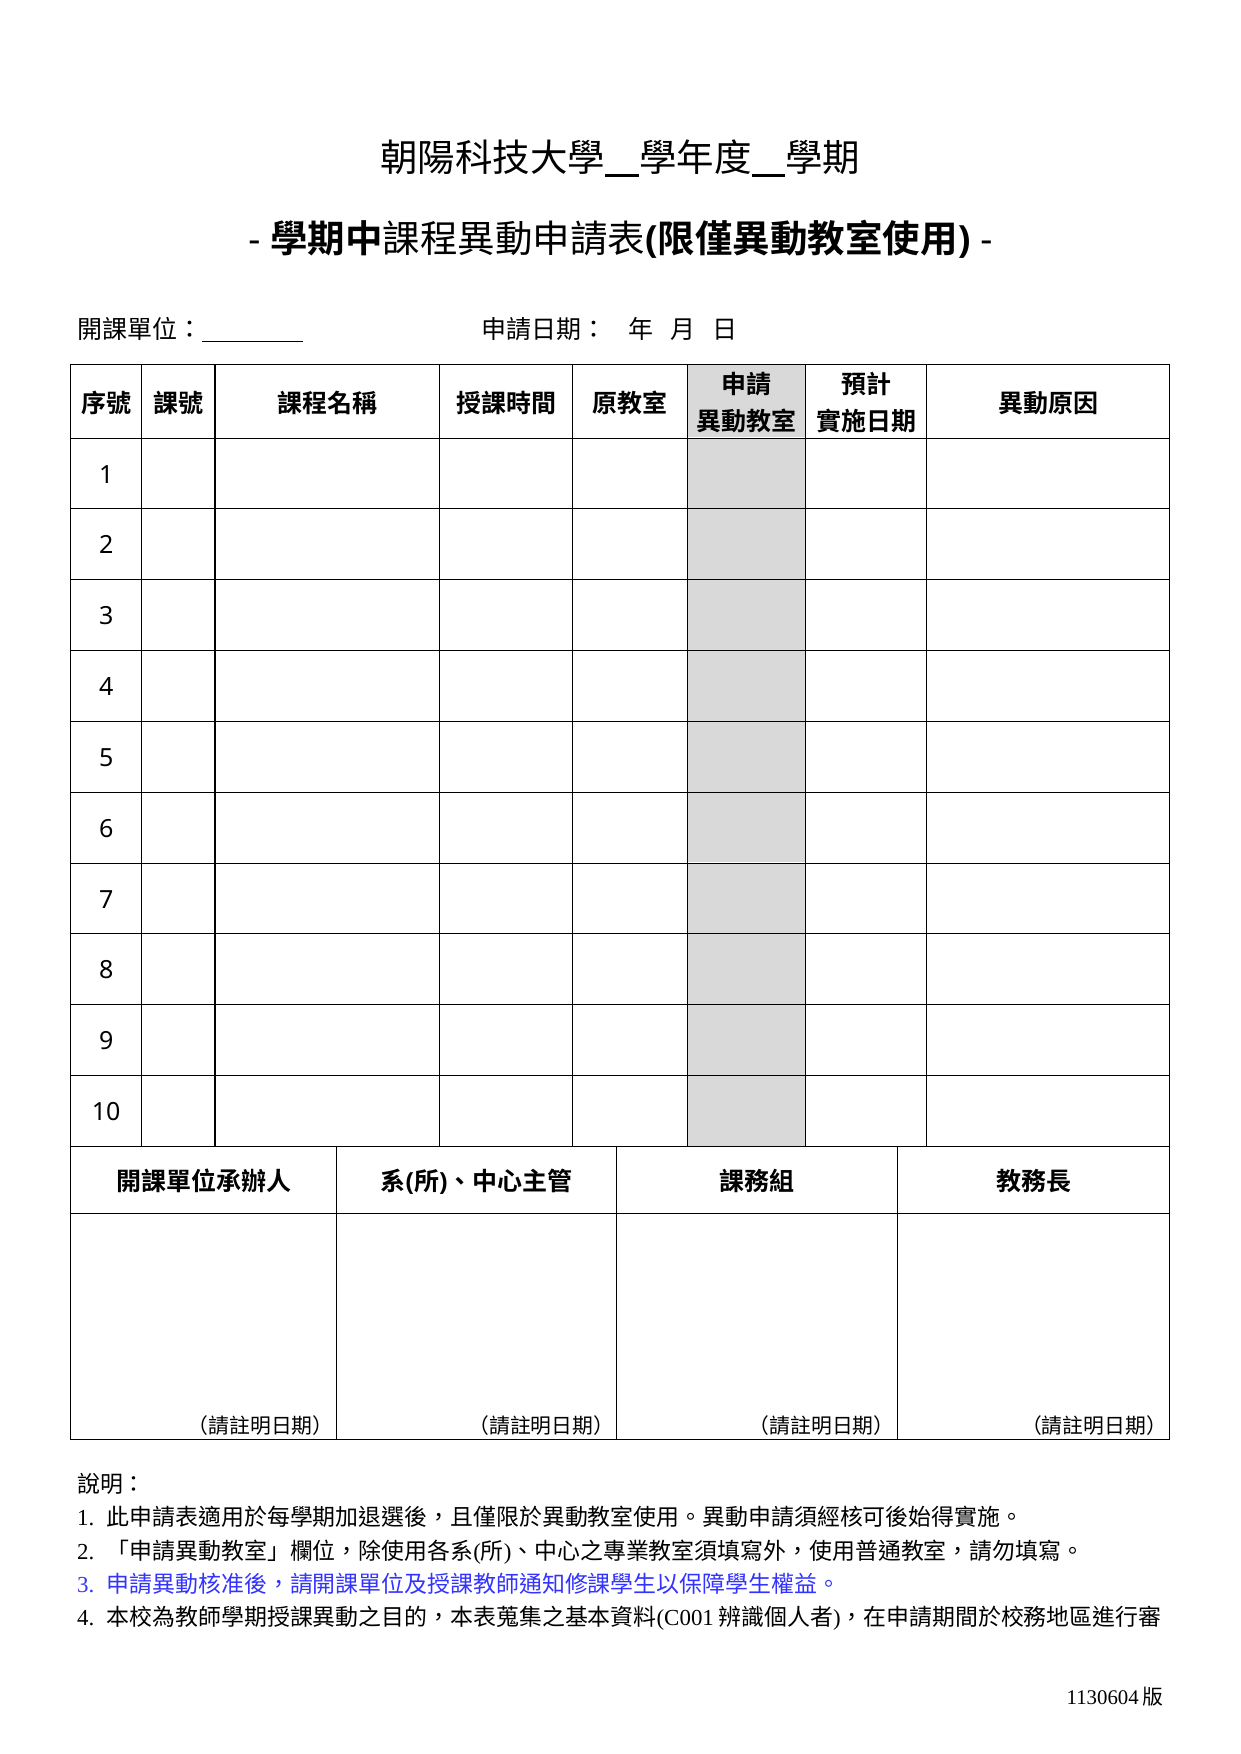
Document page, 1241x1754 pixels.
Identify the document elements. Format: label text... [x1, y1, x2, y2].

table_cell [440, 1005, 572, 1075]
table_cell [927, 1005, 1169, 1075]
table_cell [688, 509, 805, 579]
table_cell 教務長 [898, 1147, 1169, 1213]
table_cell [216, 651, 439, 721]
table_cell 5 [71, 722, 141, 792]
table_cell [806, 439, 926, 508]
table_cell 開課單位承辦人 [71, 1147, 336, 1213]
table_cell 1 [71, 439, 141, 508]
table_cell [216, 509, 439, 579]
table_cell [806, 722, 926, 792]
table_cell [806, 934, 926, 1004]
table_cell [688, 793, 805, 862]
table_cell [573, 651, 687, 721]
table_cell [927, 934, 1169, 1004]
table_cell [573, 439, 687, 508]
table_header 課號 [142, 365, 214, 437]
table_cell （請註明日期） [898, 1214, 1169, 1439]
table_cell [142, 439, 214, 508]
list 本校為教師學期授課異動之目的，本表蒐集之基本資料(C001辨識個人者)，在申請期間於校務地區進行審 [77, 1599, 1163, 1632]
table_cell 10 [71, 1076, 141, 1146]
table_cell [927, 722, 1169, 792]
table_cell 6 [71, 793, 141, 862]
table_cell 7 [71, 864, 141, 933]
table_cell （請註明日期） [71, 1214, 336, 1439]
table_cell 4 [71, 651, 141, 721]
table_cell [927, 864, 1169, 933]
list 「申請異動教室」欄位，除使用各系(所)、中心之專業教室須填寫外，使用普通教室，請勿填寫。 [77, 1532, 1163, 1566]
table_cell 系(所)、中心主管 [337, 1147, 616, 1213]
table_cell [688, 1076, 805, 1146]
table_cell [688, 722, 805, 792]
table_cell 8 [71, 934, 141, 1004]
table_cell [573, 1076, 687, 1146]
table_cell 2 [71, 509, 141, 579]
table_cell [216, 1005, 439, 1075]
table_cell 課務組 [617, 1147, 897, 1213]
text 朝陽科技大學 學年度 學期 - 學期中課程異動申請表(限僅異動教室使用) - [77, 128, 1163, 263]
table_header 原教室 [573, 365, 687, 437]
table_cell [927, 580, 1169, 650]
table_cell [142, 651, 214, 721]
table_header 課程名稱 [216, 365, 439, 437]
table_cell [216, 934, 439, 1004]
table_cell 9 [71, 1005, 141, 1075]
table_cell [216, 439, 439, 508]
table_header 申請 異動教室 [688, 365, 805, 437]
table_cell [806, 1076, 926, 1146]
table_header 序號 [71, 365, 141, 437]
table_cell [216, 722, 439, 792]
table_header 預計 實施日期 [806, 365, 926, 437]
table_cell [688, 439, 805, 508]
table_cell [216, 864, 439, 933]
table_cell [573, 580, 687, 650]
table_cell [573, 793, 687, 862]
table_cell [440, 934, 572, 1004]
table_cell [927, 793, 1169, 862]
list 此申請表適用於每學期加退選後，且僅限於異動教室使用。異動申請須經核可後始得實施。 [77, 1499, 1163, 1532]
table_cell [806, 580, 926, 650]
table_cell [573, 722, 687, 792]
table_header 授課時間 [440, 365, 572, 437]
table_cell [688, 934, 805, 1004]
table_cell [142, 580, 214, 650]
table_cell [216, 580, 439, 650]
table_cell [142, 1005, 214, 1075]
table_cell [216, 1076, 439, 1146]
table_cell [142, 934, 214, 1004]
text 開課單位： 申請日期： 年 月 日 [77, 309, 1169, 346]
table_cell [142, 1076, 214, 1146]
table_cell [573, 1005, 687, 1075]
table_cell [142, 509, 214, 579]
table_cell [573, 864, 687, 933]
table_cell [927, 1076, 1169, 1146]
table_cell （請註明日期） [617, 1214, 897, 1439]
table_cell [573, 934, 687, 1004]
text 說明： [77, 1466, 1163, 1499]
table_cell [440, 509, 572, 579]
table_cell [142, 793, 214, 862]
table_cell [573, 509, 687, 579]
table_cell [440, 793, 572, 862]
table_cell [927, 651, 1169, 721]
table_cell [688, 864, 805, 933]
table_cell [440, 722, 572, 792]
table_cell [440, 651, 572, 721]
table_cell [806, 509, 926, 579]
table_cell [806, 864, 926, 933]
table_cell [440, 1076, 572, 1146]
table_cell [806, 651, 926, 721]
table_cell [927, 509, 1169, 579]
table_cell [688, 1005, 805, 1075]
table_cell [142, 864, 214, 933]
table_cell （請註明日期） [337, 1214, 616, 1439]
table_cell [806, 1005, 926, 1075]
table_cell [440, 580, 572, 650]
table_cell [927, 439, 1169, 508]
table_cell [806, 793, 926, 862]
list 申請異動核准後，請開課單位及授課教師通知修課學生以保障學生權益。 [77, 1566, 1163, 1599]
table_cell [440, 864, 572, 933]
table_cell [688, 651, 805, 721]
table_cell [688, 580, 805, 650]
table_cell [440, 439, 572, 508]
table_header 異動原因 [927, 365, 1169, 437]
table_cell [216, 793, 439, 862]
table_cell [142, 722, 214, 792]
table_cell 3 [71, 580, 141, 650]
